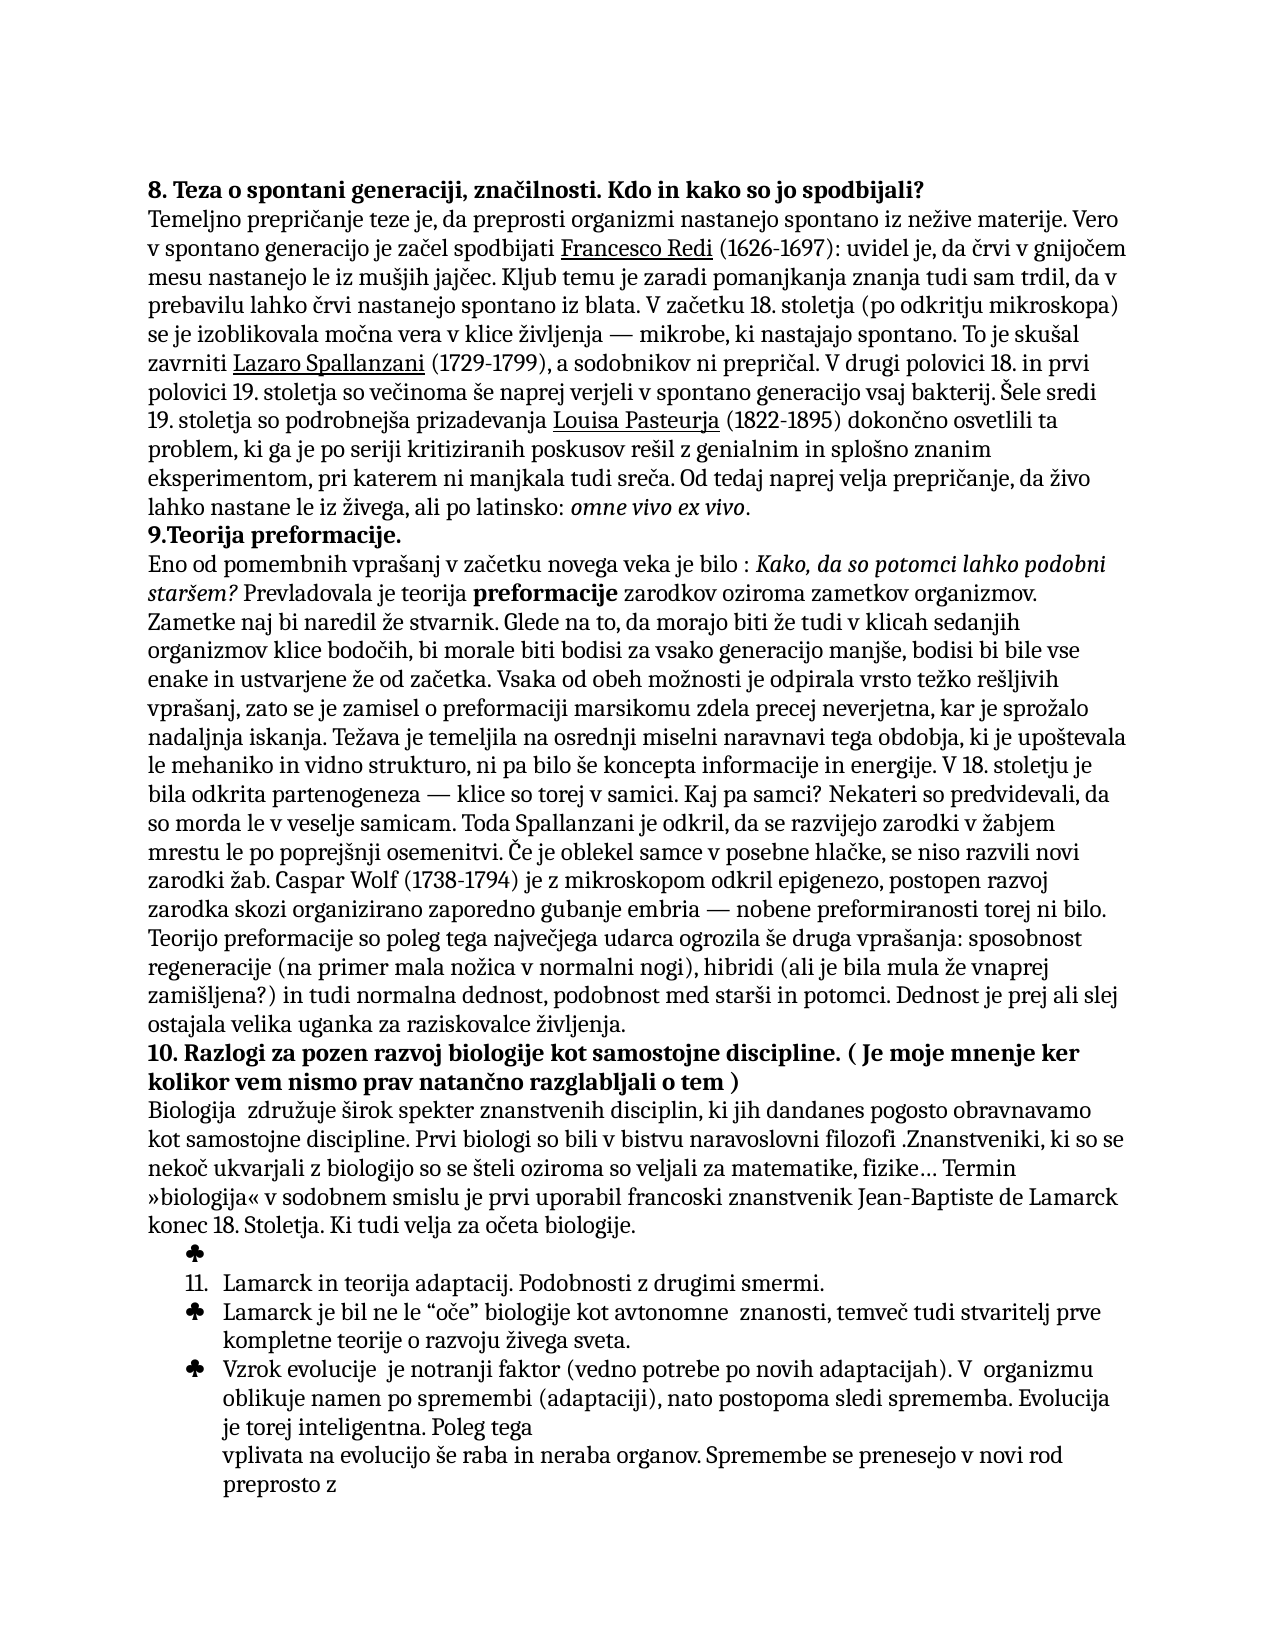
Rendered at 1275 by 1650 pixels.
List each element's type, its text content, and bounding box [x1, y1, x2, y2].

text 8. Teza o spontani generaciji, značilnosti. Kdo in kako so jo spodbijali? [148, 176, 1127, 205]
list Lamarck je bil ne le “oče” biologije kot avtonomne znanosti, temveč tudi stvaritelj prve kompletne teorije o razvoju živega sveta. [185, 1298, 1127, 1355]
text 9.Teorija preformacije. [148, 521, 1127, 550]
text Biologija združuje širok spekter znanstvenih disciplin, ki jih dandanes pogosto obravnavamo kot samostojne discipline. Prvi biologi so bili v bistvu naravoslovni filozofi .Znanstveniki, ki so se nekoč ukvarjali z biologijo so se šteli oziroma so veljali za matematike, fizike… Termin »biologija« v sodobnem smislu je prvi uporabil francoski znanstvenik Jean-Baptiste de Lamarck konec 18. Stoletja. Ki tudi velja za očeta biologije. [148, 1096, 1127, 1240]
text Temeljno prepričanje teze je, da preprosti organizmi nastanejo spontano iz nežive materije. Vero v spontano generacijo je začel spodbijati Francesco Redi (1626-1697): uvidel je, da črvi v gnijočem mesu nastanejo le iz mušjih jajčec. Kljub temu je zaradi pomanjkanja znanja tudi sam trdil, da v prebavilu lahko črvi nastanejo spontano iz blata. V začetku 18. stoletja (po odkritju mikroskopa) se je izoblikovala močna vera v klice življenja — mikrobe, ki nastajajo spontano. To je skušal zavrniti Lazaro Spallanzani (1729-1799), a sodobnikov ni prepričal. V drugi polovici 18. in prvi polovici 19. stoletja so večinoma še naprej verjeli v spontano generacijo vsaj bakterij. Šele sredi 19. stoletja so podrobnejša prizadevanja Louisa Pasteurja (1822-1895) dokončno osvetlili ta problem, ki ga je po seriji kritiziranih poskusov rešil z genialnim in splošno znanim eksperimentom, pri katerem ni manjkala tudi sreča. Od tedaj naprej velja prepričanje, da živo lahko nastane le iz živega, ali po latinsko: omne vivo ex vivo. [148, 205, 1127, 521]
list Lamarck in teorija adaptacij. Podobnosti z drugimi smermi. [185, 1269, 1127, 1298]
text Eno od pomembnih vprašanj v začetku novega veka je bilo : Kako, da so potomci lahko podobni staršem? Prevladovala je teorija preformacije zarodkov oziroma zametkov organizmov. Zametke naj bi naredil že stvarnik. Glede na to, da morajo biti že tudi v klicah sedanjih organizmov klice bodočih, bi morale biti bodisi za vsako generacijo manjše, bodisi bi bile vse enake in ustvarjene že od začetka. Vsaka od obeh možnosti je odpirala vrsto težko rešljivih vprašanj, zato se je zamisel o preformaciji marsikomu zdela precej neverjetna, kar je sprožalo nadaljnja iskanja. Težava je temeljila na osrednji miselni naravnavi tega obdobja, ki je upoštevala le mehaniko in vidno strukturo, ni pa bilo še koncepta informacije in energije. V 18. stoletju je bila odkrita partenogeneza — klice so torej v samici. Kaj pa samci? Nekateri so predvidevali, da so morda le v veselje samicam. Toda Spallanzani je odkril, da se razvijejo zarodki v žabjem mrestu le po poprejšnji osemenitvi. Če je oblekel samce v posebne hlačke, se niso razvili novi zarodki žab. Caspar Wolf (1738-1794) je z mikroskopom odkril epigenezo, postopen razvoj zarodka skozi organizirano zaporedno gubanje embria — nobene preformiranosti torej ni bilo. Teorijo preformacije so poleg tega največjega udarca ogrozila še druga vprašanja: sposobnost regeneracije (na primer mala nožica v normalni nogi), hibridi (ali je bila mula že vnaprej zamišljena?) in tudi normalna dednost, podobnost med starši in potomci. Dednost je prej ali slej ostajala velika uganka za raziskovalce življenja. [148, 550, 1127, 1039]
list vplivata na evolucijo še raba in neraba organov. Spremembe se prenesejo v novi rod preprosto z [223, 1441, 1127, 1499]
list Vzrok evolucije je notranji faktor (vedno potrebe po novih adaptacijah). V organizmu oblikuje namen po spremembi (adaptaciji), nato postopoma sledi sprememba. Evolucija je torej inteligentna. Poleg tega [185, 1355, 1127, 1441]
text 10. Razlogi za pozen razvoj biologije kot samostojne discipline. ( Je moje mnenje ker kolikor vem nismo prav natančno razglabljali o tem ) [148, 1039, 1127, 1096]
